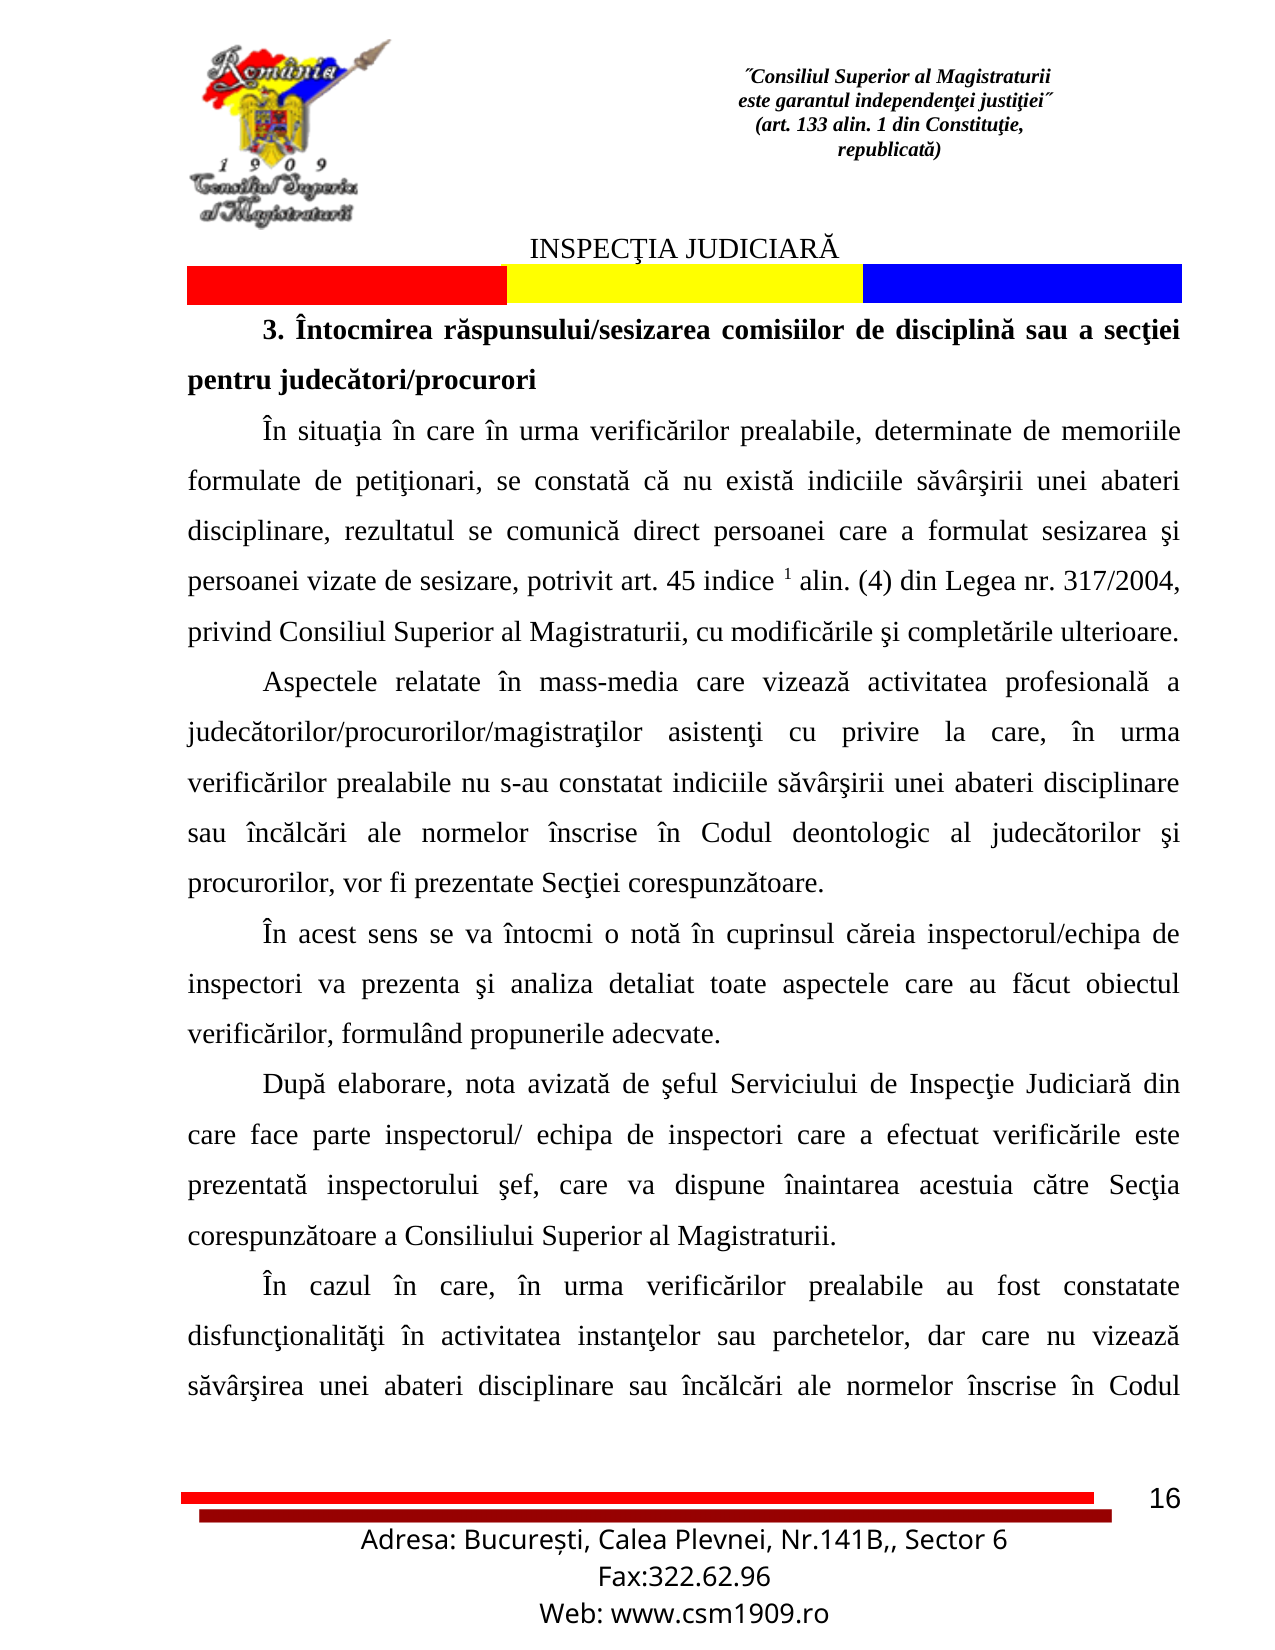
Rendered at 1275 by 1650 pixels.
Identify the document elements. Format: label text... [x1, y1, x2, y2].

picture [189, 39, 393, 230]
text În acest sens se va întocmi o notă în cuprinsul căreia inspectorul/echipa de inspectori va prezenta şi analiza detaliat toate aspectele care au făcut obiectul verificărilor, formulând propunerile adecvate. [187, 916, 1181, 1050]
text În situaţia în care în urma verificărilor prealabile, determinate de memoriile formulate de petiţionari, se constată că nu există indiciile săvârşirii unei abateri disciplinare, rezultatul se comunică direct persoanei care a formulat sesizarea şi persoanei vizate de sesizare, potrivit art. 45 indice 1 alin. (4) din Legea nr. 317/2004, privind Consiliul Superior al Magistraturii, cu modificările şi completările ulterioare. [187, 413, 1181, 647]
text După elaborare, nota avizată de şeful Serviciului de Inspecţie Judiciară din care face parte inspectorul/ echipa de inspectori care a efectuat verificările este prezentată inspectorului şef, care va dispune înaintarea acestuia către Secţia corespunzătoare a Consiliului Superior al Magistraturii. [187, 1067, 1181, 1251]
text Aspectele relatate în mass-media care vizează activitatea profesională a judecătorilor/procurorilor/magistraţilor asistenţi cu privire la care, în urma verificărilor prealabile nu s-au constatat indiciile săvârşirii unei abateri disciplinare sau încălcări ale normelor înscrise în Codul deontologic al judecătorilor şi procurorilor, vor fi prezentate Secţiei corespunzătoare. [187, 664, 1181, 899]
text În cazul în care, în urma verificărilor prealabile au fost constatate disfuncţionalităţi în activitatea instanţelor sau parchetelor, dar care nu vizează săvârşirea unei abateri disciplinare sau încălcări ale normelor înscrise în Codul [187, 1268, 1181, 1402]
subtitle 3. Întocmirea răspunsului/sesizarea comisiilor de disciplină sau a secţiei pentru judecători/procurori [187, 312, 1181, 396]
